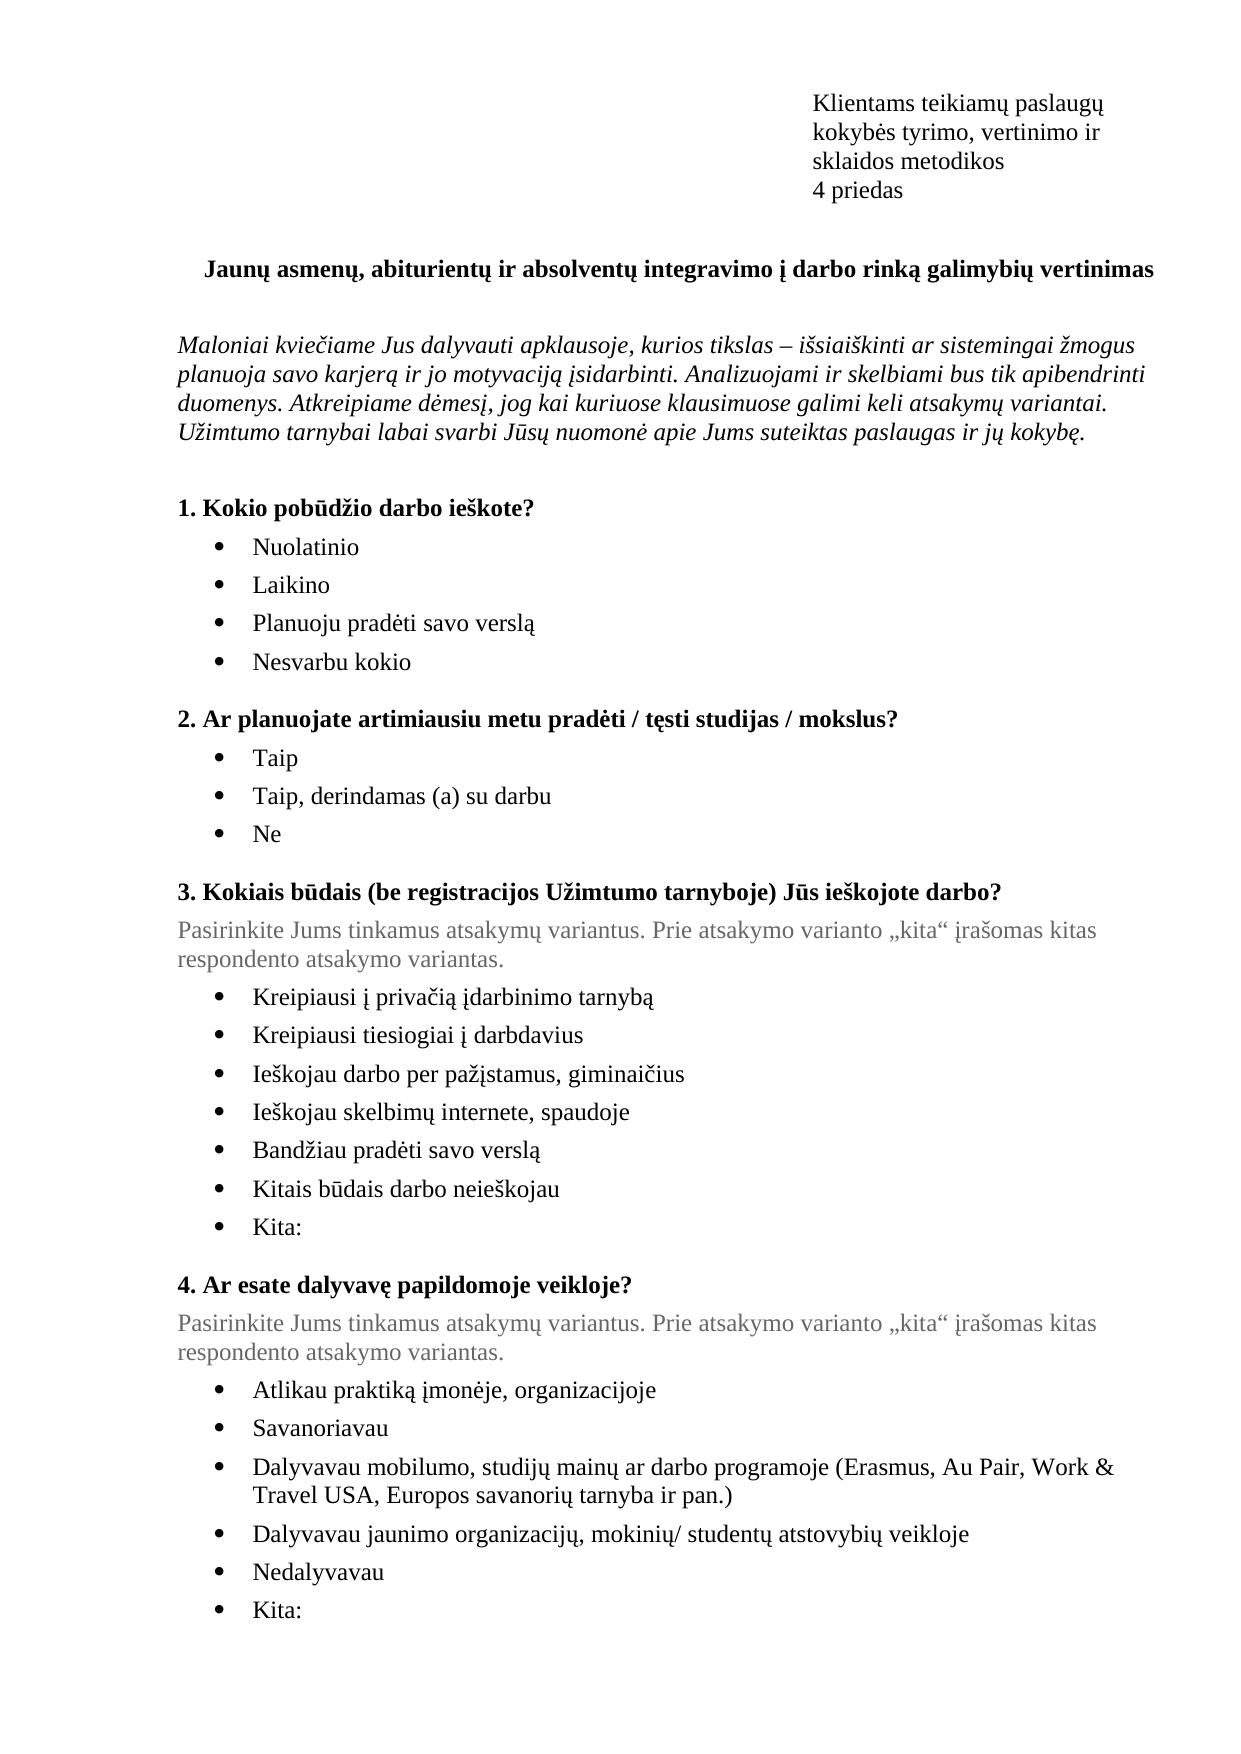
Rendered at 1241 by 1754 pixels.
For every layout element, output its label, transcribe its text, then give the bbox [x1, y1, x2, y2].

text Pasirinkite Jums tinkamus atsakymų variantus. Prie atsakymo varianto „kita“ įrašomas kitas respondento atsakymo variantas. [177, 1308, 1181, 1366]
text 3. Kokiais būdais (be registracijos Užimtumo tarnyboje) Jūs ieškojote darbo? [177, 877, 1181, 906]
text  Nuolatinio [215, 532, 1181, 561]
text 4. Ar esate dalyvavę papildomoje veikloje? [177, 1270, 1181, 1298]
text  Planuoju pradėti savo verslą [215, 608, 1181, 637]
text  Laikino [215, 570, 1181, 599]
text  Kreipiausi į privačią įdarbinimo tarnybą [215, 982, 1181, 1011]
text  Taip, derindamas (a) su darbu [215, 781, 1181, 810]
text kokybės tyrimo, vertinimo ir [812, 117, 1181, 146]
text  Dalyvavau mobilumo, studijų mainų ar darbo programoje (Erasmus, Au Pair, Work & Travel USA, Europos savanorių tarnyba ir pan.) [215, 1452, 1181, 1509]
text  Ne [215, 819, 1181, 848]
text  Ieškojau darbo per pažįstamus, giminaičius [215, 1059, 1181, 1088]
text  Kreipiausi tiesiogiai į darbdavius [215, 1021, 1181, 1049]
text 2. Ar planuojate artimiausiu metu pradėti / tęsti studijas / mokslus? [177, 704, 1181, 733]
text  Nesvarbu kokio [215, 647, 1181, 676]
text  Dalyvavau jaunimo organizacijų, mokinių/ studentų atstovybių veikloje [215, 1519, 1181, 1548]
text sklaidos metodikos [812, 146, 1181, 175]
text Maloniai kviečiame Jus dalyvauti apklausoje, kurios tikslas – išsiaiškinti ar sistemingai žmogus planuoja savo karjerą ir jo motyvaciją įsidarbinti. Analizuojami ir skelbiami bus tik apibendrinti duomenys. Atkreipiame dėmesį, jog kai kuriuose klausimuose galimi keli atsakymų variantai. Užimtumo tarnybai labai svarbi Jūsų nuomonė apie Jums suteiktas paslaugas ir jų kokybę. [177, 331, 1181, 446]
text 1. Kokio pobūdžio darbo ieškote? [177, 493, 1181, 522]
text  Taip [215, 743, 1181, 771]
text  Kita: [215, 1212, 1181, 1241]
text Klientams teikiamų paslaugų [812, 88, 1181, 117]
text Jaunų asmenų, abiturientų ir absolventų integravimo į darbo rinką galimybių vertinimas [177, 254, 1181, 283]
text  Kita: [215, 1596, 1181, 1624]
text  Nedalyvavau [215, 1557, 1181, 1586]
text  Savanoriavau [215, 1413, 1181, 1442]
text Pasirinkite Jums tinkamus atsakymų variantus. Prie atsakymo varianto „kita“ įrašomas kitas respondento atsakymo variantas. [177, 915, 1181, 973]
text 4 priedas [812, 175, 1181, 203]
text  Bandžiau pradėti savo verslą [215, 1136, 1181, 1164]
text  Ieškojau skelbimų internete, spaudoje [215, 1097, 1181, 1126]
text  Atlikau praktiką įmonėje, organizacijoje [215, 1375, 1181, 1404]
text  Kitais būdais darbo neieškojau [215, 1174, 1181, 1203]
